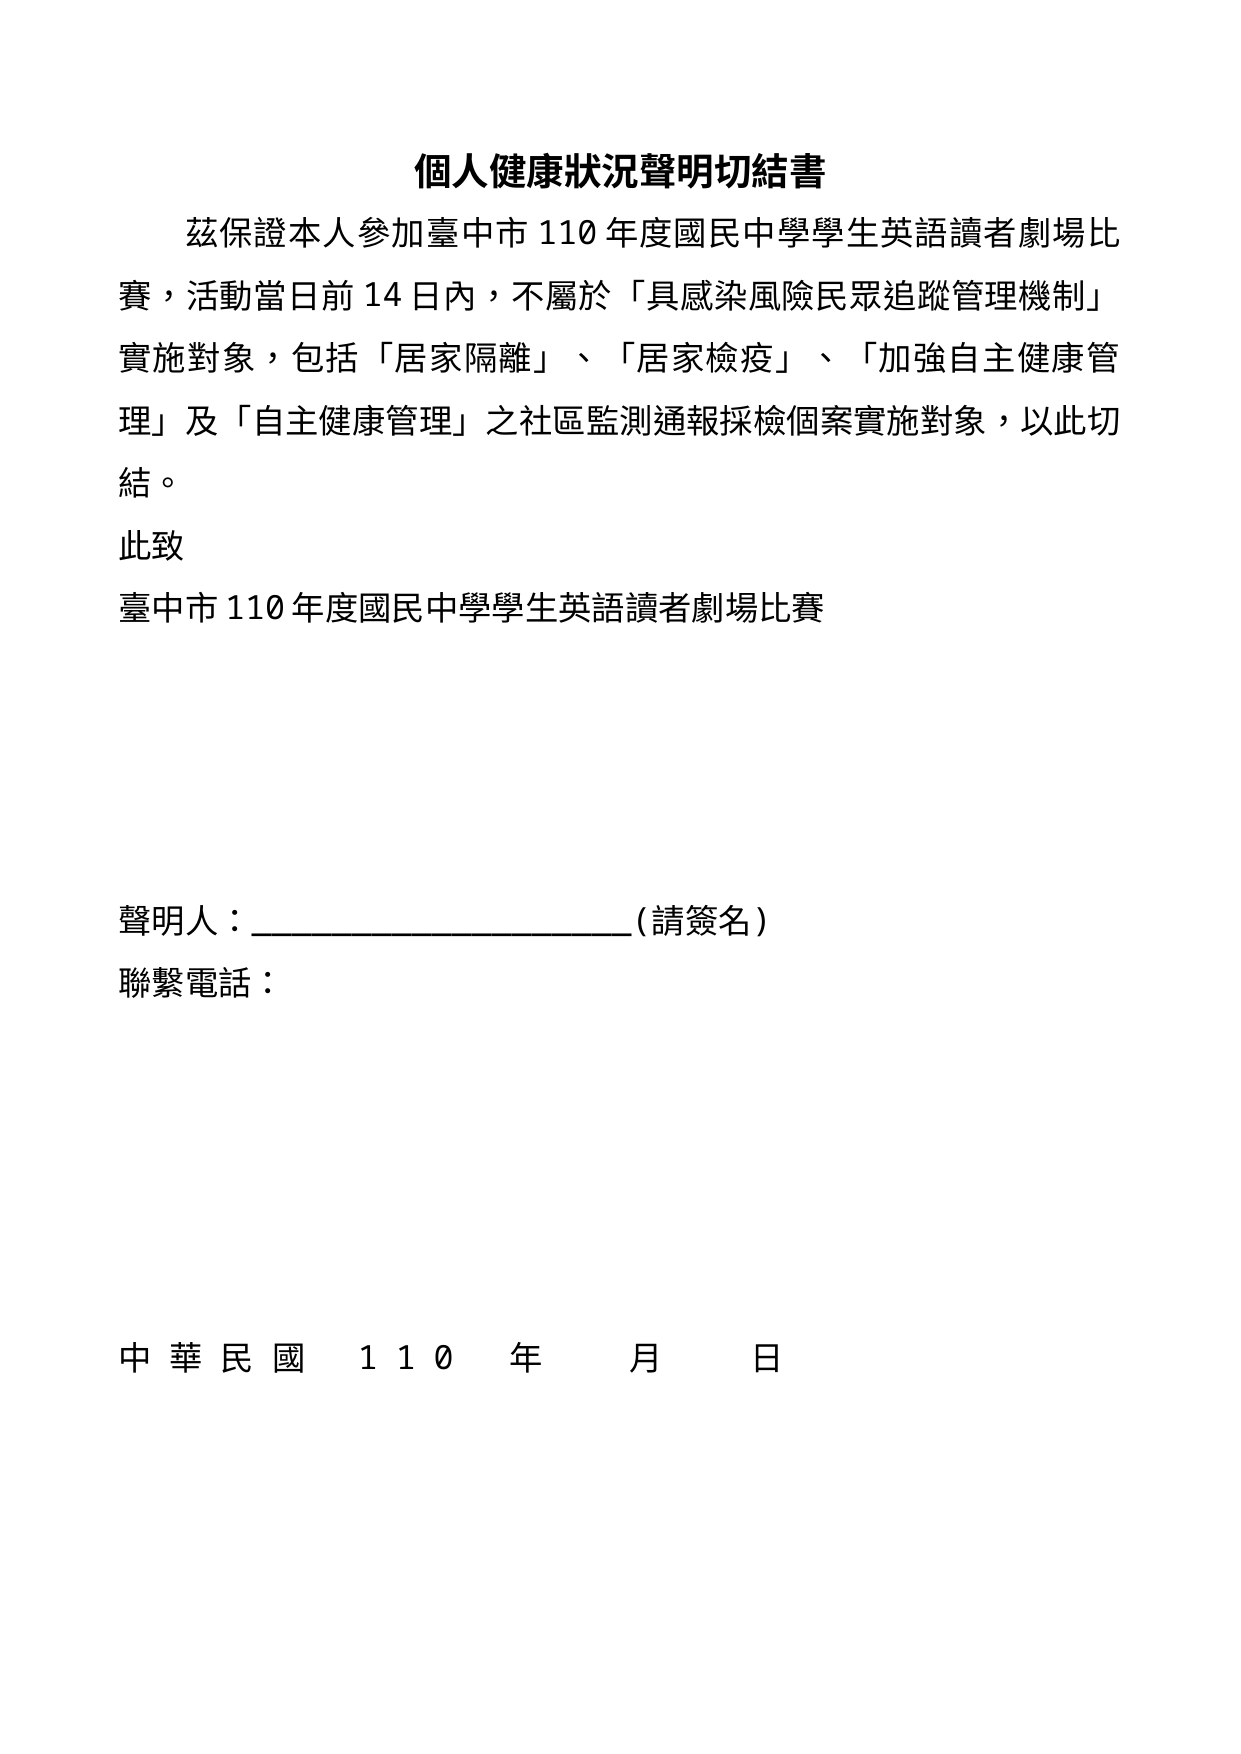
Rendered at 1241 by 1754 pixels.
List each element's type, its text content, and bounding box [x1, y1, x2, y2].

text 個人健康狀況聲明切結書 [118, 127, 1122, 189]
text 臺中市110年度國民中學學生英語讀者劇場比賽 [118, 564, 1122, 627]
text 聲明人：___________________(請簽名) [118, 877, 1122, 939]
text 聯繫電話： [118, 939, 1122, 1002]
text 此致 [118, 502, 1122, 564]
text 中華民國 110 年 月 日 [118, 1314, 1122, 1377]
text 茲保證本人參加臺中市110年度國民中學學生英語讀者劇場比賽，活動當日前14日內，不屬於「具感染風險民眾追蹤管理機制」實施對象，包括「居家隔離」、「居家檢疫」、「加強自主健康管理」及「自主健康管理」之社區監測通報採檢個案實施對象，以此切結。 [118, 189, 1122, 502]
